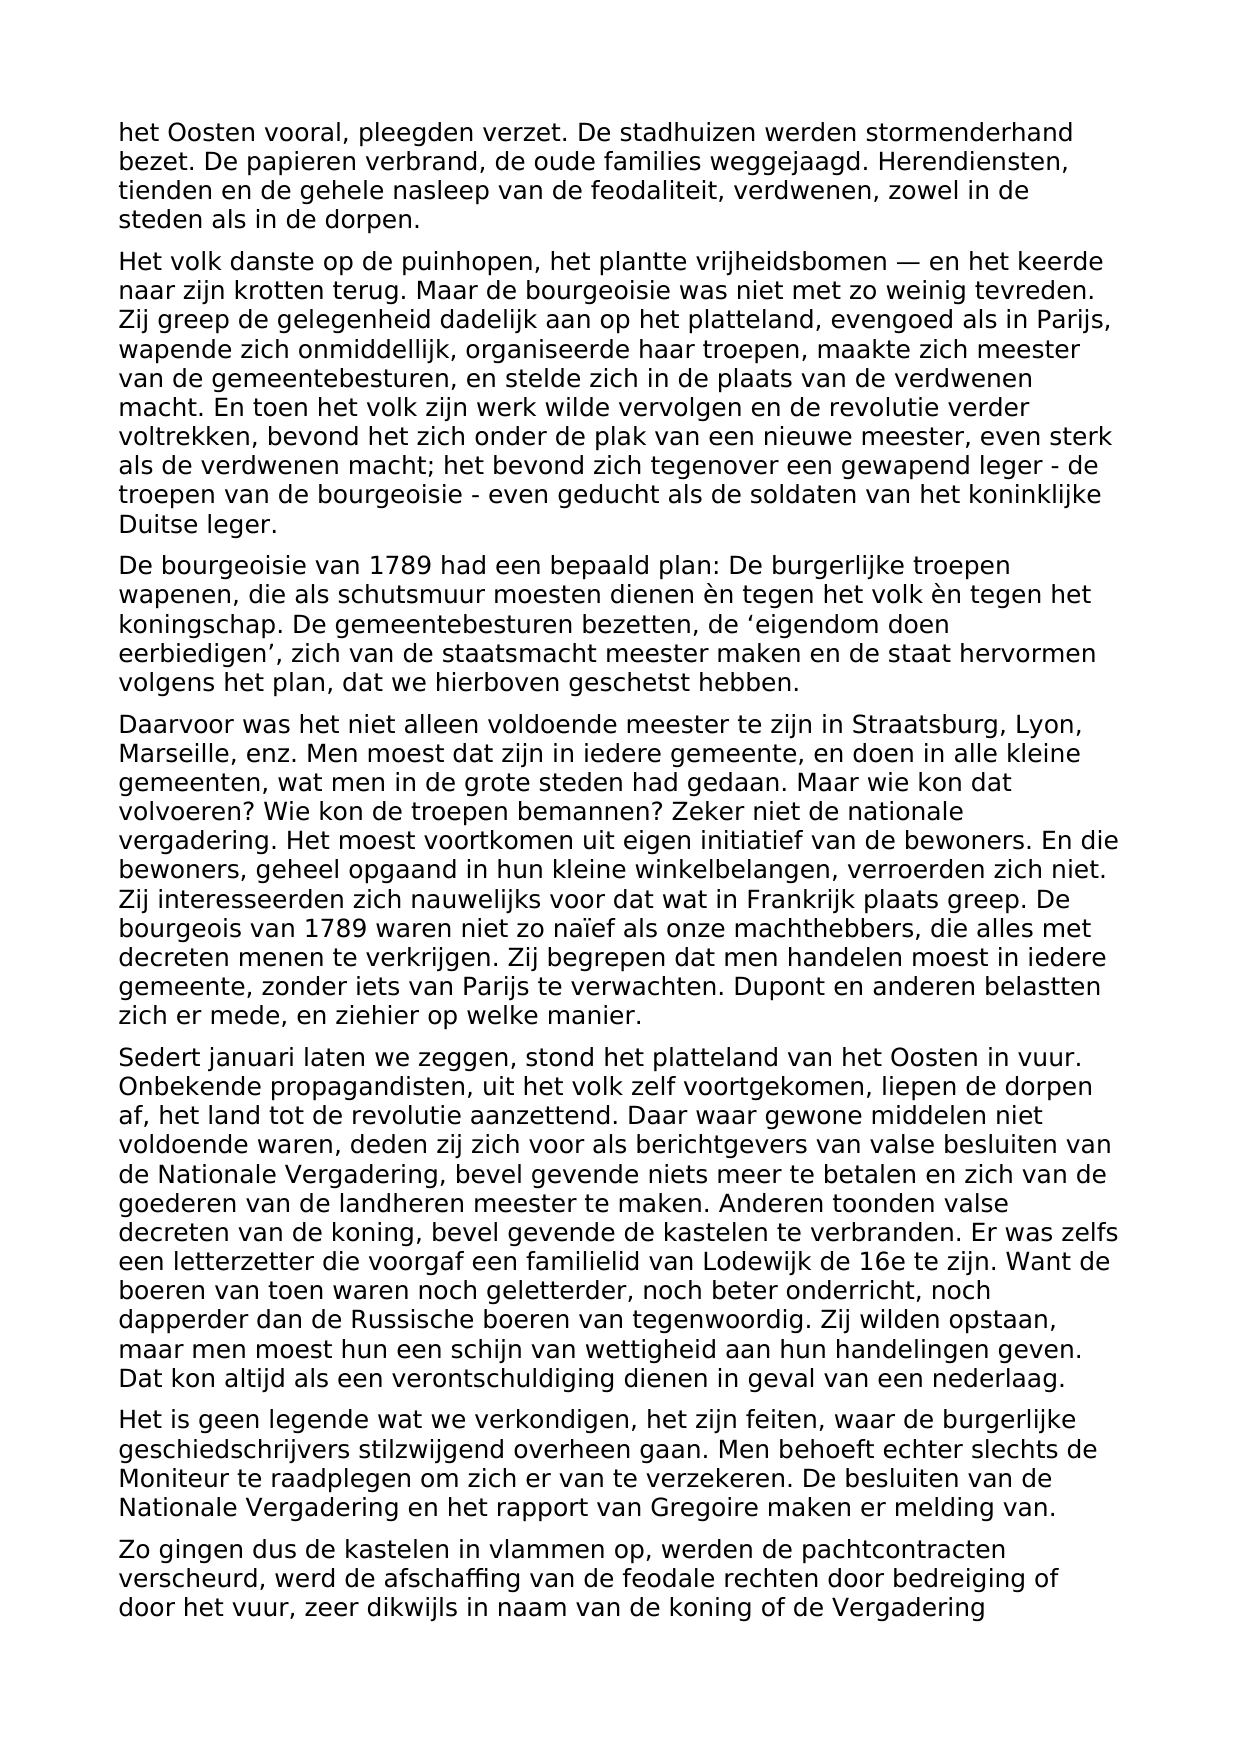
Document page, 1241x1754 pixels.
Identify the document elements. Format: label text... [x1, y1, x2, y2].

text Zo gingen dus de kastelen in vlammen op, werden de pachtcontracten verscheurd, werd de afschaffing van de feodale rechten door bedreiging of door het vuur, zeer dikwijls in naam van de koning of de Vergadering [118, 1535, 1122, 1622]
text De bourgeoisie van 1789 had een bepaald plan: De burgerlijke troepen wapenen, die als schutsmuur moesten dienen èn tegen het volk èn tegen het koningschap. De gemeentebesturen bezetten, de ‘eigendom doen eerbiedigen’, zich van de staatsmacht meester maken en de staat hervormen volgens het plan, dat we hierboven geschetst hebben. [118, 551, 1122, 697]
text Daarvoor was het niet alleen voldoende meester te zijn in Straatsburg, Lyon, Marseille, enz. Men moest dat zijn in iedere gemeente, en doen in alle kleine gemeenten, wat men in de grote steden had gedaan. Maar wie kon dat volvoeren? Wie kon de troepen bemannen? Zeker niet de nationale vergadering. Het moest voortkomen uit eigen initiatief van de bewoners. En die bewoners, geheel opgaand in hun kleine winkelbelangen, verroerden zich niet. Zij interesseerden zich nauwelijks voor dat wat in Frankrijk plaats greep. De bourgeois van 1789 waren niet zo naïef als onze machthebbers, die alles met decreten menen te verkrijgen. Zij begrepen dat men handelen moest in iedere gemeente, zonder iets van Parijs te verwachten. Dupont en anderen belastten zich er mede, en ziehier op welke manier. [118, 710, 1122, 1031]
text Het volk danste op de puinhopen, het plantte vrijheidsbomen — en het keerde naar zijn krotten terug. Maar de bourgeoisie was niet met zo weinig tevreden. Zij greep de gelegenheid dadelijk aan op het platteland, evengoed als in Parijs, wapende zich onmiddellijk, organiseerde haar troepen, maakte zich meester van de gemeentebesturen, en stelde zich in de plaats van de verdwenen macht. En toen het volk zijn werk wilde vervolgen en de revolutie verder voltrekken, bevond het zich onder de plak van een nieuwe meester, even sterk als de verdwenen macht; het bevond zich tegenover een gewapend leger - de troepen van de bourgeoisie - even geducht als de soldaten van het koninklijke Duitse leger. [118, 247, 1122, 539]
text Het is geen legende wat we verkondigen, het zijn feiten, waar de burgerlijke geschiedschrijvers stilzwijgend overheen gaan. Men behoeft echter slechts de Moniteur te raadplegen om zich er van te verzekeren. De besluiten van de Nationale Vergadering en het rapport van Gregoire maken er melding van. [118, 1406, 1122, 1522]
text Sedert januari laten we zeggen, stond het platteland van het Oosten in vuur. Onbekende propagandisten, uit het volk zelf voortgekomen, liepen de dorpen af, het land tot de revolutie aanzettend. Daar waar gewone middelen niet voldoende waren, deden zij zich voor als berichtgevers van valse besluiten van de Nationale Vergadering, bevel gevende niets meer te betalen en zich van de goederen van de landheren meester te maken. Anderen toonden valse decreten van de koning, bevel gevende de kastelen te verbranden. Er was zelfs een letterzetter die voorgaf een familielid van Lodewijk de 16e te zijn. Want de boeren van toen waren noch geletterder, noch beter onderricht, noch dapperder dan de Russische boeren van tegenwoordig. Zij wilden opstaan, maar men moest hun een schijn van wettigheid aan hun handelingen geven. Dat kon altijd als een verontschuldiging dienen in geval van een nederlaag. [118, 1043, 1122, 1393]
text het Oosten vooral, pleegden verzet. De stadhuizen werden stormenderhand bezet. De papieren verbrand, de oude families weggejaagd. Herendiensten, tienden en de gehele nasleep van de feodaliteit, verdwenen, zowel in de steden als in de dorpen. [118, 118, 1122, 235]
